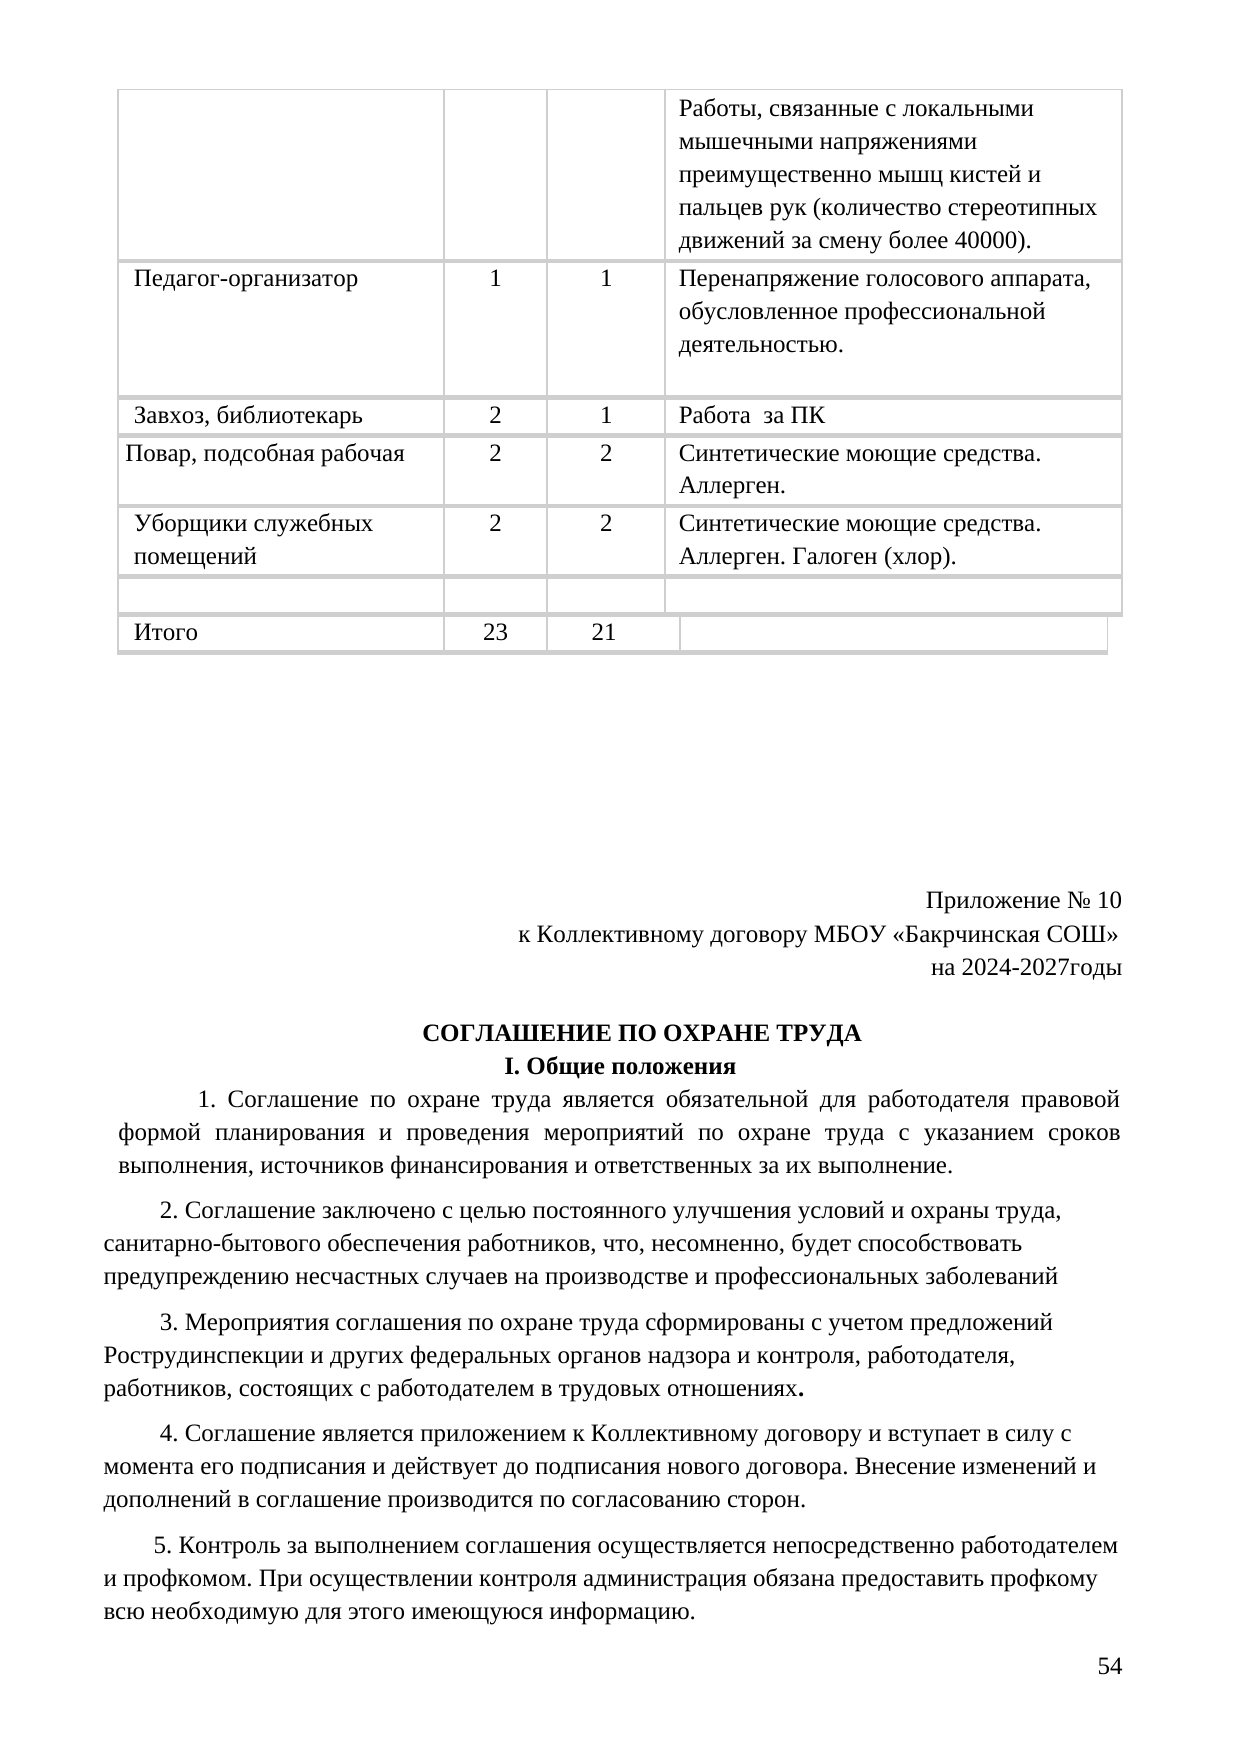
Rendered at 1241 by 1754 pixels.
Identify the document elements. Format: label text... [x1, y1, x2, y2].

text Приложение № 10 [118, 886, 1122, 914]
table_cell 2 [548, 508, 664, 574]
table_cell [445, 579, 546, 612]
table_cell Синтетические моющие средства. Аллерген. Галоген (хлор). [666, 508, 1121, 574]
table_cell [119, 90, 443, 258]
text 1. Соглашение по охране труда является обязательной для работодателя правовой формой планирования и проведения мероприятий по охране труда с указанием сроков выполнения, источников финансирования и ответственных за их выполнение. [118, 1084, 1122, 1178]
table_cell 1 [445, 263, 546, 395]
table_cell Уборщики служебных помещений [119, 508, 443, 574]
text 2. Соглашение заключено с целью постоянного улучшения условий и охраны труда, санитарно-бытового обеспечения работников, что, несомненно, будет способствовать предупреждению несчастных случаев на производстве и профессиональных заболеваний [103, 1195, 1122, 1290]
subtitle СОГЛАШЕНИЕ ПО ОХРАНЕ ТРУДА [118, 1018, 1122, 1046]
table_cell Повар, подсобная рабочая [119, 438, 443, 504]
table_cell [666, 579, 1121, 612]
text на 2024-2027годы [118, 952, 1122, 980]
table_cell Завхоз, библиотекарь [119, 400, 443, 433]
text 4. Соглашение является приложением к Коллективному договору и вступает в силу с момента его подписания и действует до подписания нового договора. Внесение изменений и дополнений в соглашение производится по согласованию сторон. [103, 1418, 1122, 1513]
table_cell Работы, связанные с локальными мышечными напряжениями преимущественно мышц кистей и пальцев рук (количество стереотипных дви­жений за смену более 40000). [666, 90, 1121, 258]
subtitle I. Общие положения [118, 1051, 1122, 1079]
text 3. Мероприятия соглашения по охране труда сформированы с учетом предложений Рострудинспекции и других федеральных органов надзора и контроля, работодателя, работников, состоящих с работодателем в трудовых отношениях. [103, 1307, 1122, 1402]
table_cell Итого [119, 617, 443, 650]
table_cell 21 [548, 617, 679, 650]
table_cell 1 [548, 263, 664, 395]
table_cell 2 [445, 400, 546, 433]
table_cell [119, 579, 443, 612]
text к Коллективному договору МБОУ «Бакрчинская СОШ» [118, 919, 1122, 947]
text 5. Контроль за выполнением соглашения осуществляется непосредственно работодателем и профкомом. При осуществлении контроля администрация обязана предоставить профкому всю необходимую для этого имеющуюся информацию. [103, 1530, 1122, 1625]
table_cell [548, 90, 664, 258]
table_cell [548, 579, 664, 612]
table_cell Педагог-организатор [119, 263, 443, 395]
table_cell Синтетические моющие средства. Аллерген. [666, 438, 1121, 504]
table_cell Перенапряжение голосового аппарата, обусловленное профессиональной деятельностью. [666, 263, 1121, 395]
table_cell [1108, 617, 1122, 650]
table_cell 2 [445, 438, 546, 504]
table_cell 2 [445, 508, 546, 574]
table_cell 2 [548, 438, 664, 504]
table_cell 1 [548, 400, 664, 433]
table_cell 23 [445, 617, 546, 650]
table_cell [445, 90, 546, 258]
table_cell Работа за ПК [666, 400, 1121, 433]
table_cell [681, 617, 1107, 650]
